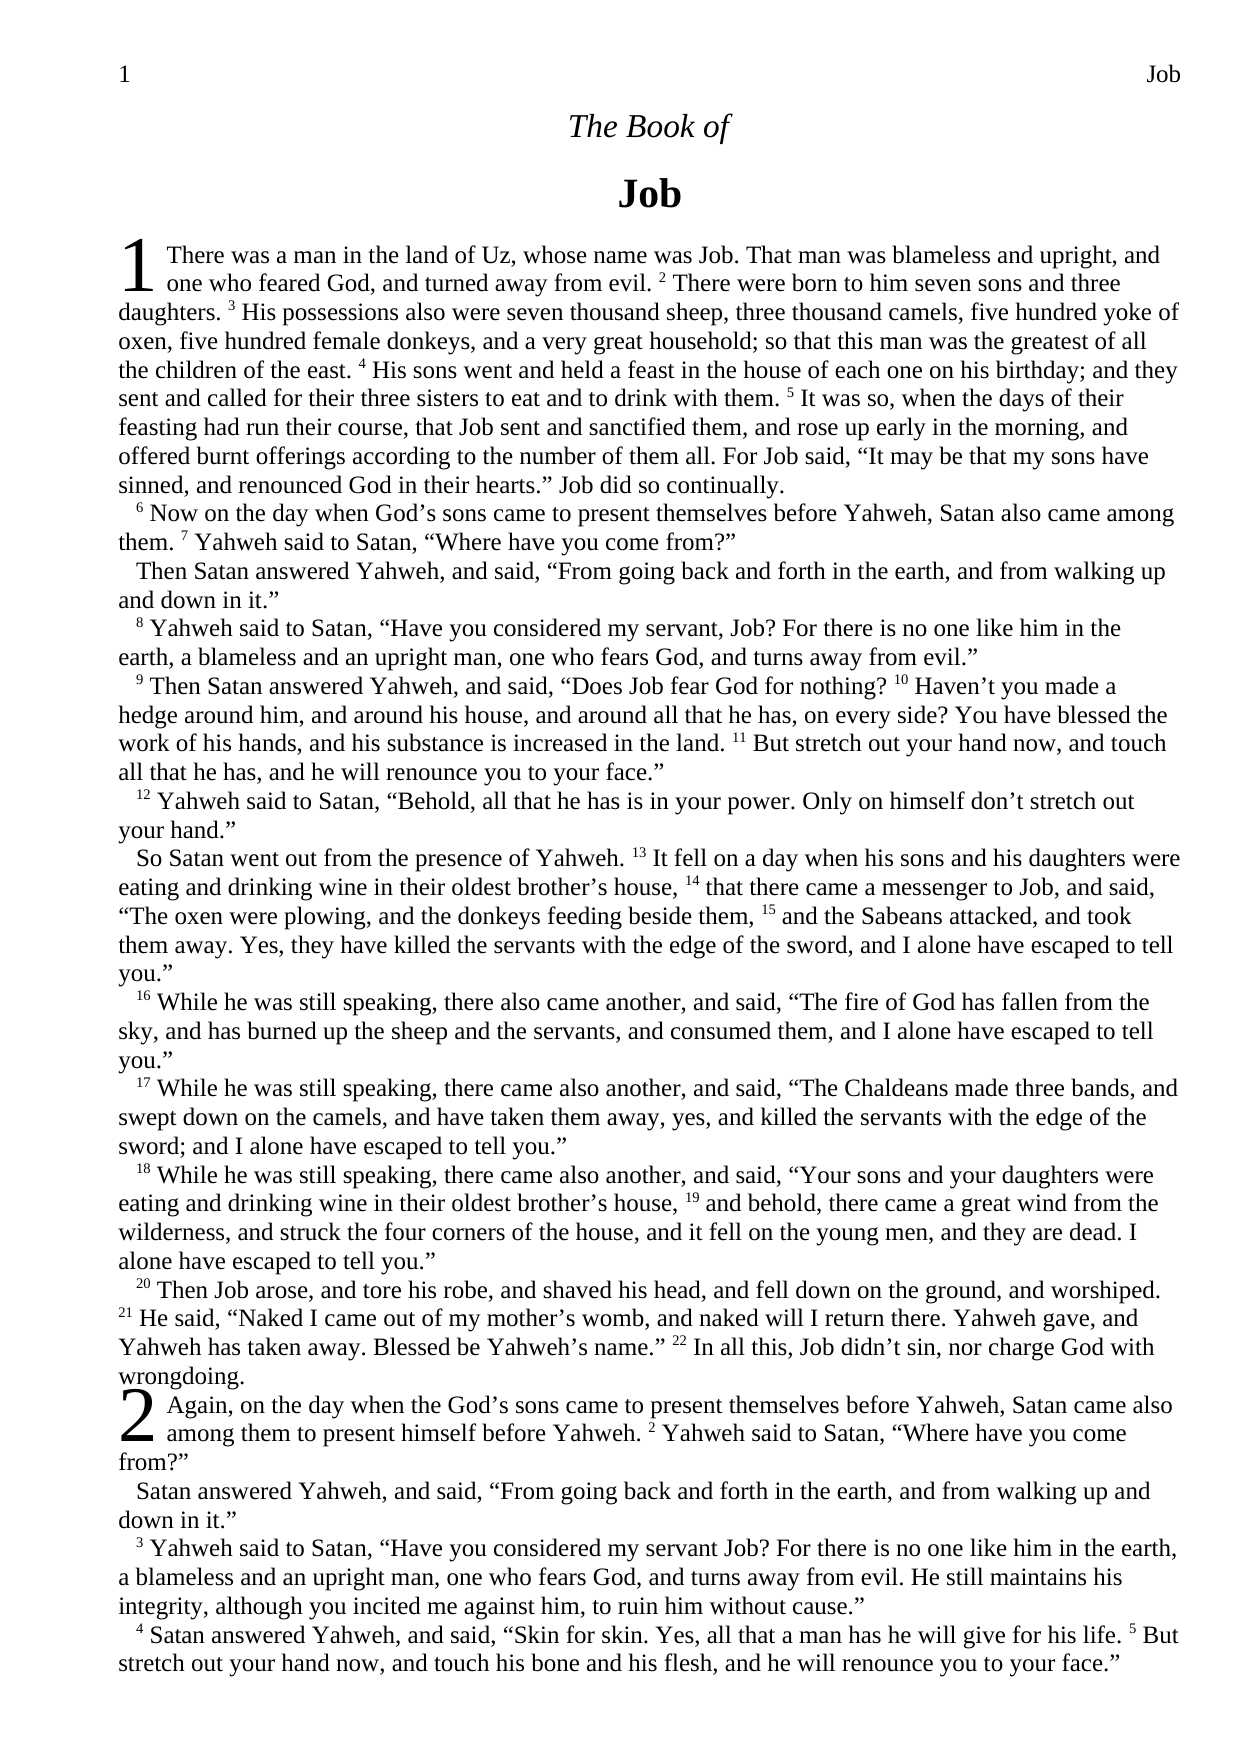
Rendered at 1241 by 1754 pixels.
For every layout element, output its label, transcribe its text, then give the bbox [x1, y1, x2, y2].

text 3 Yahweh said to Satan, “Have you considered my servant Job? For there is no one like him in the earth, a blameless and an upright man, one who fears God, and turns away from evil. He still maintains his integrity, although you incited me against him, to ruin him without cause.” [118, 1533, 1181, 1620]
text Then Satan answered Yahweh, and said, “From going back and forth in the earth, and from walking up and down in it.” [118, 556, 1181, 613]
text 1There was a man in the land of Uz, whose name was Job. That man was blameless and upright, and one who feared God, and turned away from evil. 2 There were born to him seven sons and three daughters. 3 His possessions also were seven thousand sheep, three thousand camels, five hundred yoke of oxen, five hundred female donkeys, and a very great household; so that this man was the greatest of all the children of the east. 4 His sons went and held a feast in the house of each one on his birthday; and they sent and called for their three sisters to eat and to drink with them. 5 It was so, when the days of their feasting had run their course, that Job sent and sanctified them, and rose up early in the morning, and offered burnt offerings according to the number of them all. For Job said, “It may be that my sons have sinned, and renounced God in their hearts.” Job did so continually. [118, 240, 1181, 498]
text So Satan went out from the presence of Yahweh. 13 It fell on a day when his sons and his daughters were eating and drinking wine in their oldest brother’s house, 14 that there came a messenger to Job, and said, “The oxen were plowing, and the donkeys feeding beside them, 15 and the Sabeans attacked, and took them away. Yes, they have killed the servants with the edge of the sword, and I alone have escaped to tell you.” [118, 843, 1181, 987]
text Satan answered Yahweh, and said, “From going back and forth in the earth, and from walking up and down in it.” [118, 1476, 1181, 1533]
text 20 Then Job arose, and tore his robe, and shaved his head, and fell down on the ground, and worshiped. 21 He said, “Naked I came out of my mother’s womb, and naked will I return there. Yahweh gave, and Yahweh has taken away. Blessed be Yahweh’s name.” 22 In all this, Job didn’t sin, nor charge God with wrongdoing. [118, 1275, 1181, 1390]
text 18 While he was still speaking, there came also another, and said, “Your sons and your daughters were eating and drinking wine in their oldest brother’s house, 19 and behold, there came a great wind from the wilderness, and struck the four corners of the house, and it fell on the young men, and they are dead. I alone have escaped to tell you.” [118, 1160, 1181, 1275]
text 8 Yahweh said to Satan, “Have you considered my servant, Job? For there is no one like him in the earth, a blameless and an upright man, one who fears God, and turns away from evil.” [118, 613, 1181, 671]
text The Book of [118, 106, 1181, 144]
text 12 Yahweh said to Satan, “Behold, all that he has is in your power. Only on himself don’t stretch out your hand.” [118, 786, 1181, 843]
text Job [118, 168, 1181, 216]
text 4 Satan answered Yahweh, and said, “Skin for skin. Yes, all that a man has he will give for his life. 5 But stretch out your hand now, and touch his bone and his flesh, and he will renounce you to your face.” [118, 1620, 1181, 1677]
text 6 Now on the day when God’s sons came to present themselves before Yahweh, Satan also came among them. 7 Yahweh said to Satan, “Where have you come from?” [118, 498, 1181, 556]
text 17 While he was still speaking, there came also another, and said, “The Chaldeans made three bands, and swept down on the camels, and have taken them away, yes, and killed the servants with the edge of the sword; and I alone have escaped to tell you.” [118, 1073, 1181, 1160]
text 16 While he was still speaking, there also came another, and said, “The fire of God has fallen from the sky, and has burned up the sheep and the servants, and consumed them, and I alone have escaped to tell you.” [118, 987, 1181, 1073]
text 9 Then Satan answered Yahweh, and said, “Does Job fear God for nothing? 10 Haven’t you made a hedge around him, and around his house, and around all that he has, on every side? You have blessed the work of his hands, and his substance is increased in the land. 11 But stretch out your hand now, and touch all that he has, and he will renounce you to your face.” [118, 671, 1181, 786]
text 2Again, on the day when the God’s sons came to present themselves before Yahweh, Satan came also among them to present himself before Yahweh. 2 Yahweh said to Satan, “Where have you come from?” [118, 1390, 1181, 1476]
